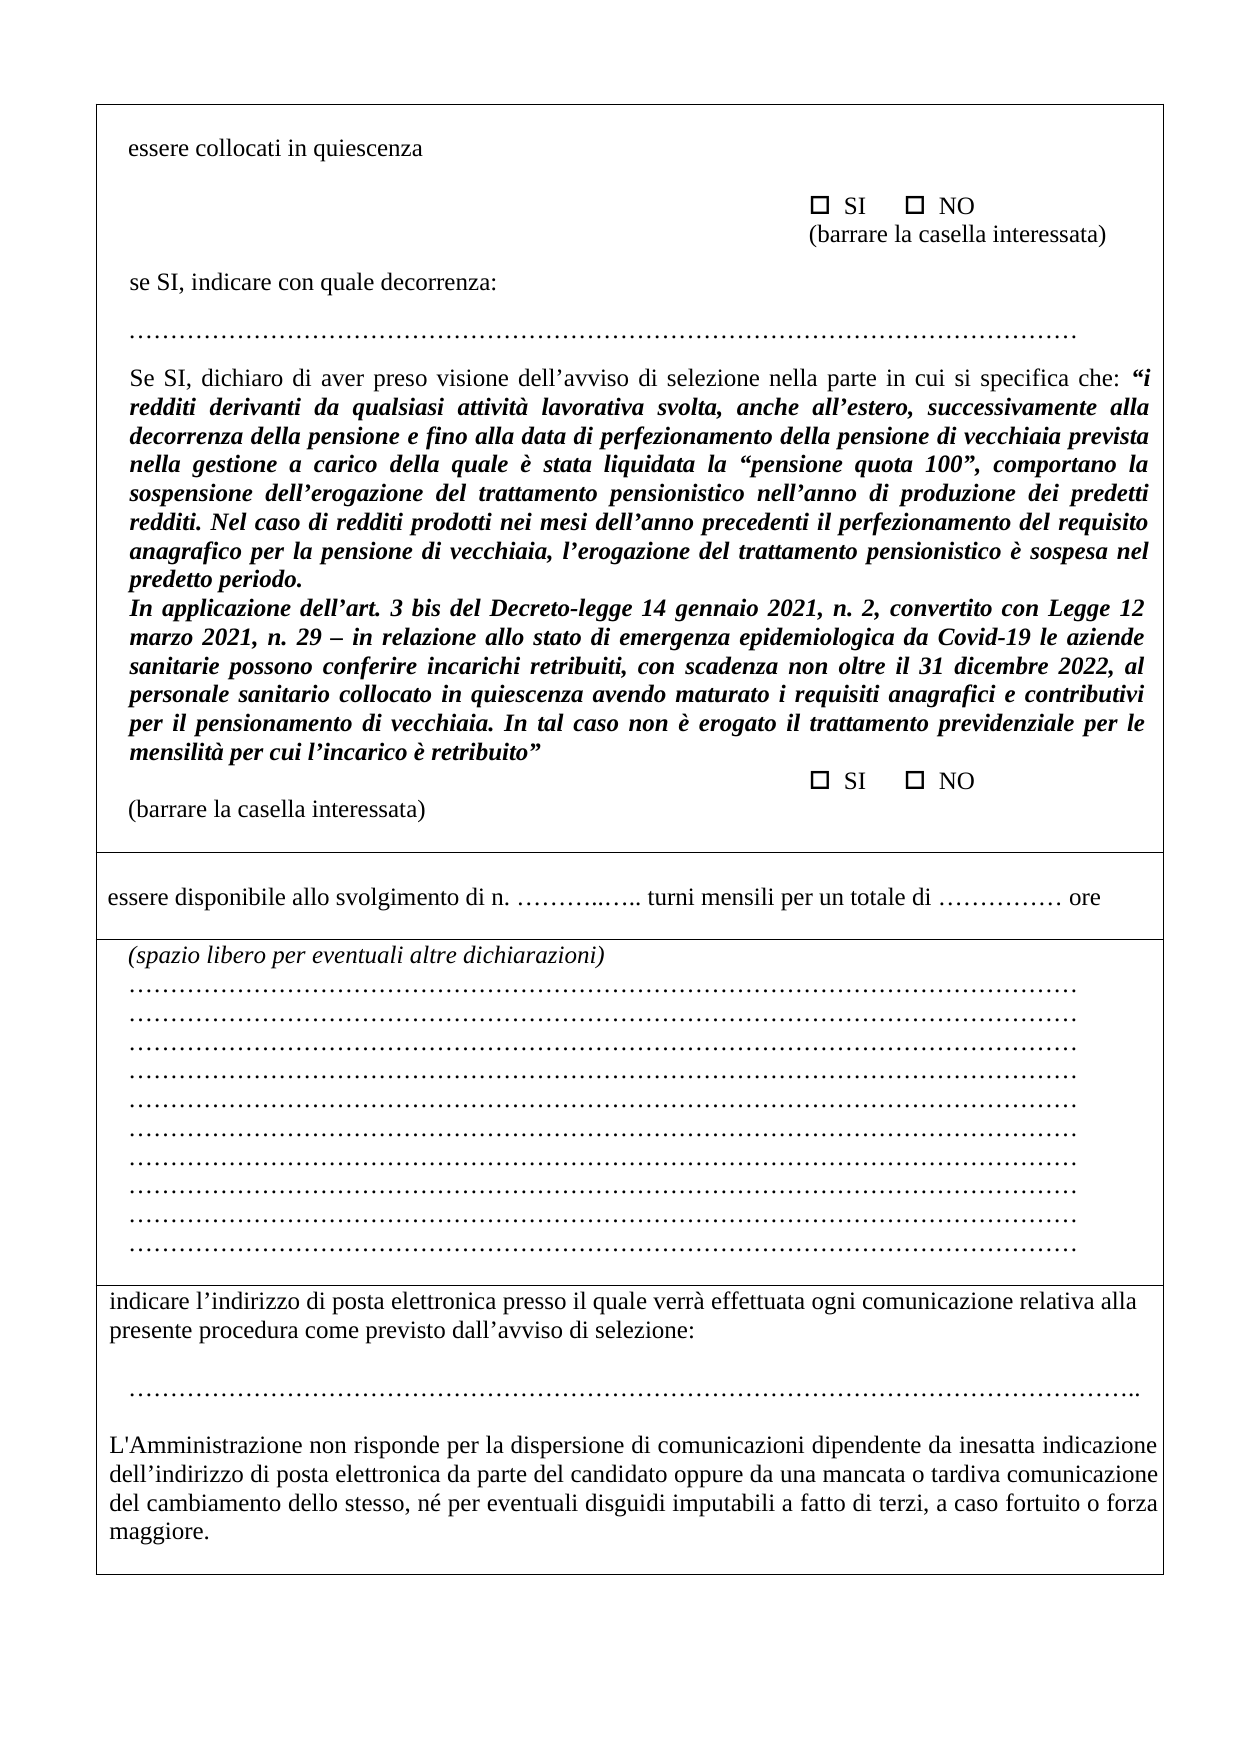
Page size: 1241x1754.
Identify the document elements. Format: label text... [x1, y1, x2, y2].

table_cell indicare l’indirizzo di posta elettronica presso il quale verrà effettuata ogni comunicazione relativa alla presente procedura come previsto dall’avviso di selezione: ………………………………………………………………………………………………………….. L'Amministrazione non risponde per la dispersione di comunicazioni dipendente da inesatta indicazione dell’indirizzo di posta elettronica da parte del candidato oppure da una mancata o tardiva comunicazione del cambiamento dello stesso, né per eventuali disguidi imputabili a fatto di terzi, a caso fortuito o forza maggiore. [97, 1286, 1163, 1574]
table_cell [73, 939, 96, 1285]
table_cell essere collocati in quiescenza  SI  NO (barrare la casella interessata) se SI, indicare con quale decorrenza: …………………………………………………………………………………………………… Se SI, dichiaro di aver preso visione dell’avviso di selezione nella parte in cui si specifica che: “i redditi derivanti da qualsiasi attività lavorativa svolta, anche all’estero, successivamente alla decorrenza della pensione e fino alla data di perfezionamento della pensione di vecchiaia prevista nella gestione a carico della quale è stata liquidata la “pensione quota 100”, comportano la sospensione dell’erogazione del trattamento pensionistico nell’anno di produzione dei predetti redditi. Nel caso di redditi prodotti nei mesi dell’anno precedenti il perfezionamento del requisito anagrafico per la pensione di vecchiaia, l’erogazione del trattamento pensionistico è sospesa nel predetto periodo. In applicazione dell’art. 3 bis del Decreto-legge 14 gennaio 2021, n. 2, convertito con Legge 12 marzo 2021, n. 29 – in relazione allo stato di emergenza epidemiologica da Covid-19 le aziende sanitarie possono conferire incarichi retribuiti, con scadenza non oltre il 31 dicembre 2022, al personale sanitario collocato in quiescenza avendo maturato i requisiti anagrafici e contributivi per il pensionamento di vecchiaia. In tal caso non è erogato il trattamento previdenziale per le mensilità per cui l’incarico è retribuito”  SI  NO (barrare la casella interessata) [97, 105, 1163, 852]
table_cell [73, 1285, 96, 1574]
table_cell [73, 104, 96, 852]
table_cell essere disponibile allo svolgimento di n. ………..….. turni mensili per un totale di …………… ore [97, 853, 1163, 939]
table_cell (spazio libero per eventuali altre dichiarazioni) …………………………………………………………………………………………………… …………………………………………………………………………………………………… …………………………………………………………………………………………………… …………………………………………………………………………………………………… …………………………………………………………………………………………………… …………………………………………………………………………………………………… …………………………………………………………………………………………………… …………………………………………………………………………………………………… …………………………………………………………………………………………………… …………………………………………………………………………………………………… [97, 940, 1163, 1285]
table_cell [73, 852, 96, 939]
